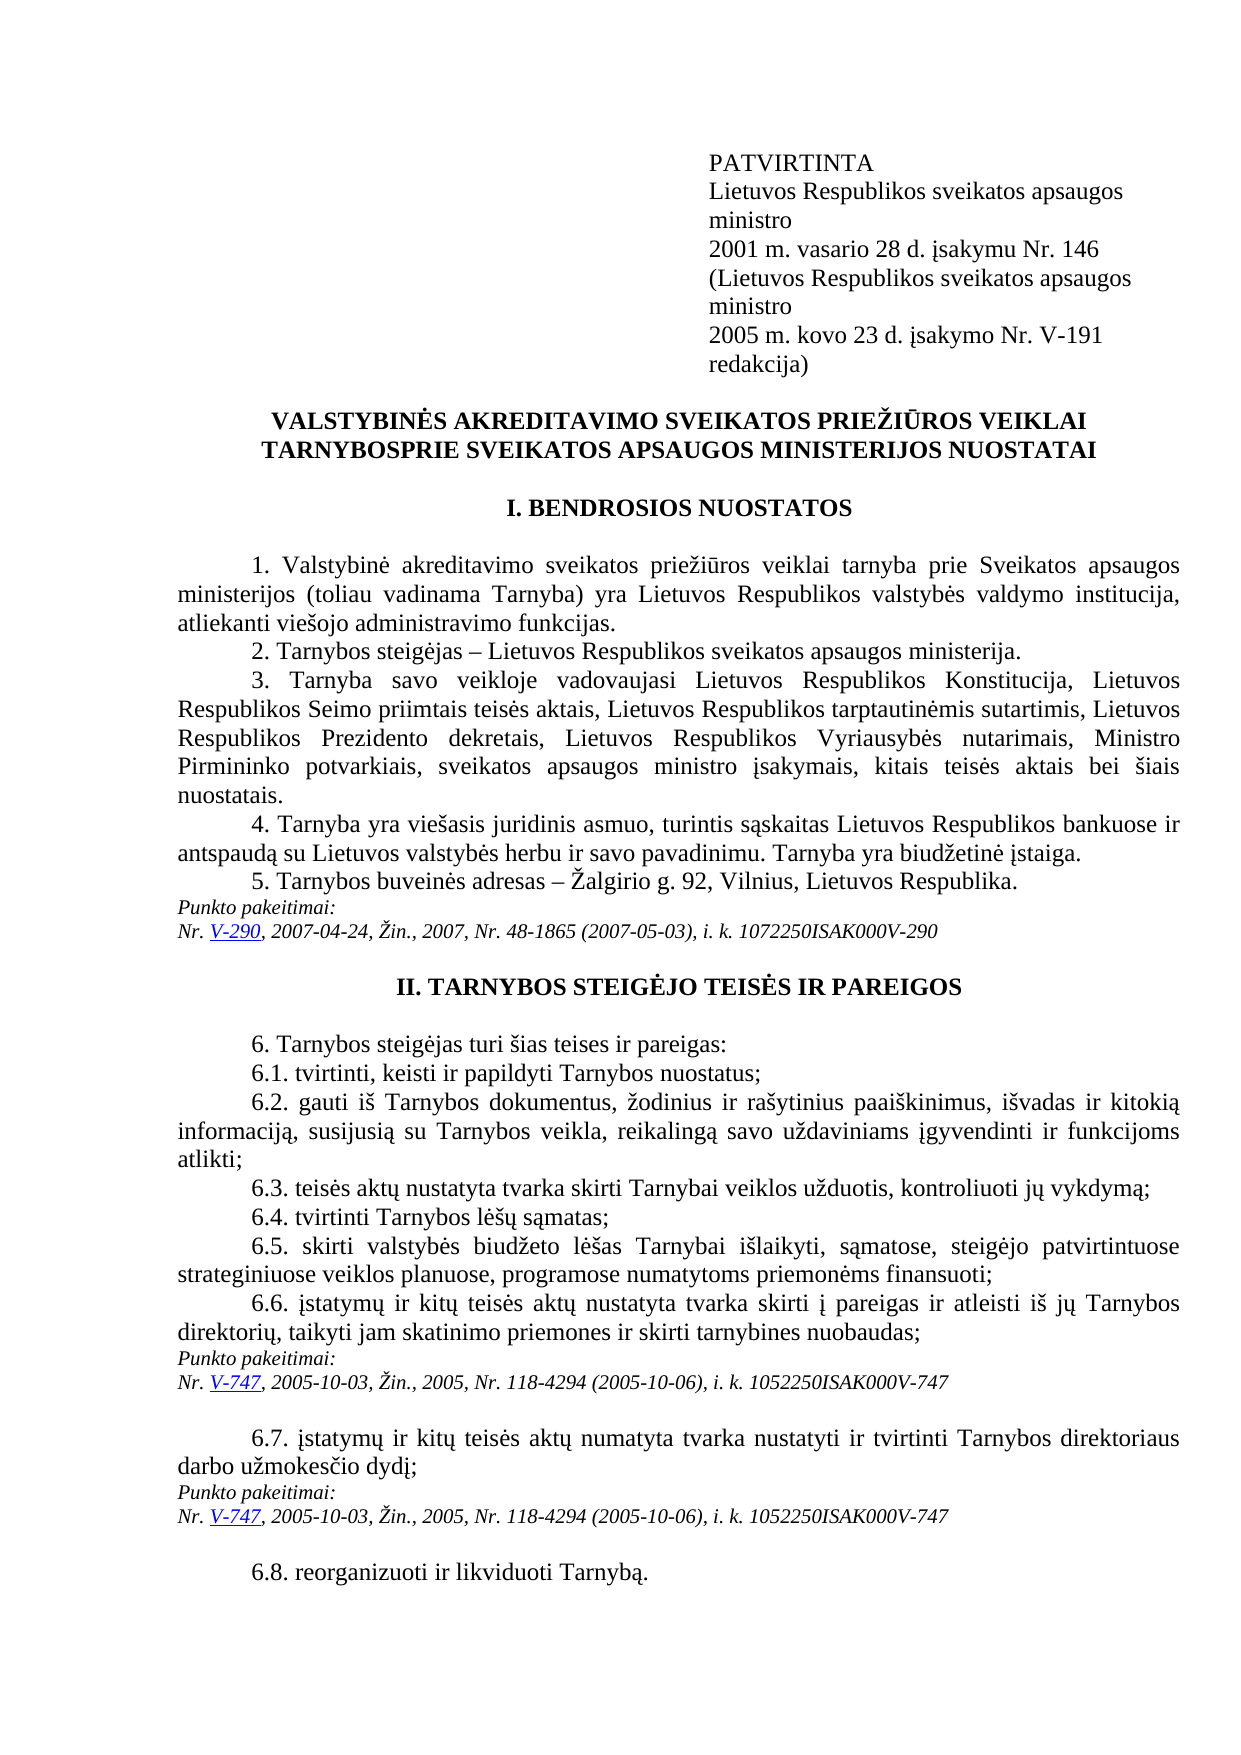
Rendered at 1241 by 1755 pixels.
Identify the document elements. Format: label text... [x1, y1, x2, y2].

text Nr. V-747, 2005-10-03, Žin., 2005, Nr. 118-4294 (2005-10-06), i. k. 1052250ISAK000V-747 [177, 1370, 1181, 1394]
text redakcija) [177, 349, 1181, 378]
text 2001 m. vasario 28 d. įsakymu Nr. 146 [177, 234, 1181, 263]
text 2005 m. kovo 23 d. įsakymo Nr. V-191 [177, 320, 1181, 349]
text Punkto pakeitimai: [177, 895, 1181, 919]
text ministro [177, 291, 1181, 320]
text Nr. V-290, 2007-04-24, Žin., 2007, Nr. 48-1865 (2007-05-03), i. k. 1072250ISAK000V-290 [177, 919, 1181, 943]
text 3. Tarnyba savo veikloje vadovaujasi Lietuvos Respublikos Konstitucija, Lietuvos Respublikos Seimo priimtais teisės aktais, Lietuvos Respublikos tarptautinėmis sutartimis, Lietuvos Respublikos Prezidento dekretais, Lietuvos Respublikos Vyriausybės nutarimais, Ministro Pirmininko potvarkiais, sveikatos apsaugos ministro įsakymais, kitais teisės aktais bei šiais nuostatais. [177, 665, 1181, 809]
text PATVIRTINTA [177, 148, 1181, 176]
text I. Bendrosios nuostatos [177, 493, 1181, 521]
text Punkto pakeitimai: [177, 1346, 1181, 1370]
text 1. Valstybinė akreditavimo sveikatos priežiūros veiklai tarnyba prie Sveikatos apsaugos ministerijos (toliau vadinama Tarnyba) yra Lietuvos Respublikos valstybės valdymo institucija, atliekanti viešojo administravimo funkcijas. [177, 550, 1181, 636]
text ministro [177, 205, 1181, 234]
text 6. Tarnybos steigėjas turi šias teises ir pareigas: [177, 1029, 1181, 1058]
text 6.3. teisės aktų nustatyta tvarka skirti Tarnybai veiklos užduotis, kontroliuoti jų vykdymą; [177, 1173, 1181, 1202]
text VALSTYBINĖS AKREDITAVIMO SVEIKATOS PRIEŽIŪROS VEIKLAI TARNYBOSPRIE SVEIKATOS APSAUGOS MINISTERIJOS NUOSTATAI [177, 406, 1181, 464]
text 5. Tarnybos buveinės adresas – Žalgirio g. 92, Vilnius, Lietuvos Respublika. [177, 866, 1181, 895]
text 6.2. gauti iš Tarnybos dokumentus, žodinius ir rašytinius paaiškinimus, išvadas ir kitokią informaciją, susijusią su Tarnybos veikla, reikalingą savo uždaviniams įgyvendinti ir funkcijoms atlikti; [177, 1087, 1181, 1173]
text II. TARNYBOS STEIGĖJO TEISĖS IR PAREIGOS [177, 972, 1181, 1001]
text 6.4. tvirtinti Tarnybos lėšų sąmatas; [177, 1202, 1181, 1231]
text 6.5. skirti valstybės biudžeto lėšas Tarnybai išlaikyti, sąmatose, steigėjo patvirtintuose strateginiuose veiklos planuose, programose numatytoms priemonėms finansuoti; [177, 1231, 1181, 1288]
text 6.1. tvirtinti, keisti ir papildyti Tarnybos nuostatus; [177, 1058, 1181, 1087]
text Nr. V-747, 2005-10-03, Žin., 2005, Nr. 118-4294 (2005-10-06), i. k. 1052250ISAK000V-747 [177, 1504, 1181, 1528]
text (Lietuvos Respublikos sveikatos apsaugos [177, 263, 1181, 291]
text 6.6. įstatymų ir kitų teisės aktų nustatyta tvarka skirti į pareigas ir atleisti iš jų Tarnybos direktorių, taikyti jam skatinimo priemones ir skirti tarnybines nuobaudas; [177, 1288, 1181, 1346]
text 4. Tarnyba yra viešasis juridinis asmuo, turintis sąskaitas Lietuvos Respublikos bankuose ir antspaudą su Lietuvos valstybės herbu ir savo pavadinimu. Tarnyba yra biudžetinė įstaiga. [177, 809, 1181, 866]
text Lietuvos Respublikos sveikatos apsaugos [177, 176, 1181, 205]
text Punkto pakeitimai: [177, 1480, 1181, 1504]
text 2. Tarnybos steigėjas – Lietuvos Respublikos sveikatos apsaugos ministerija. [177, 636, 1181, 665]
text 6.7. įstatymų ir kitų teisės aktų numatyta tvarka nustatyti ir tvirtinti Tarnybos direktoriaus darbo užmokesčio dydį; [177, 1423, 1181, 1480]
text 6.8. reorganizuoti ir likviduoti Tarnybą. [177, 1557, 1181, 1586]
